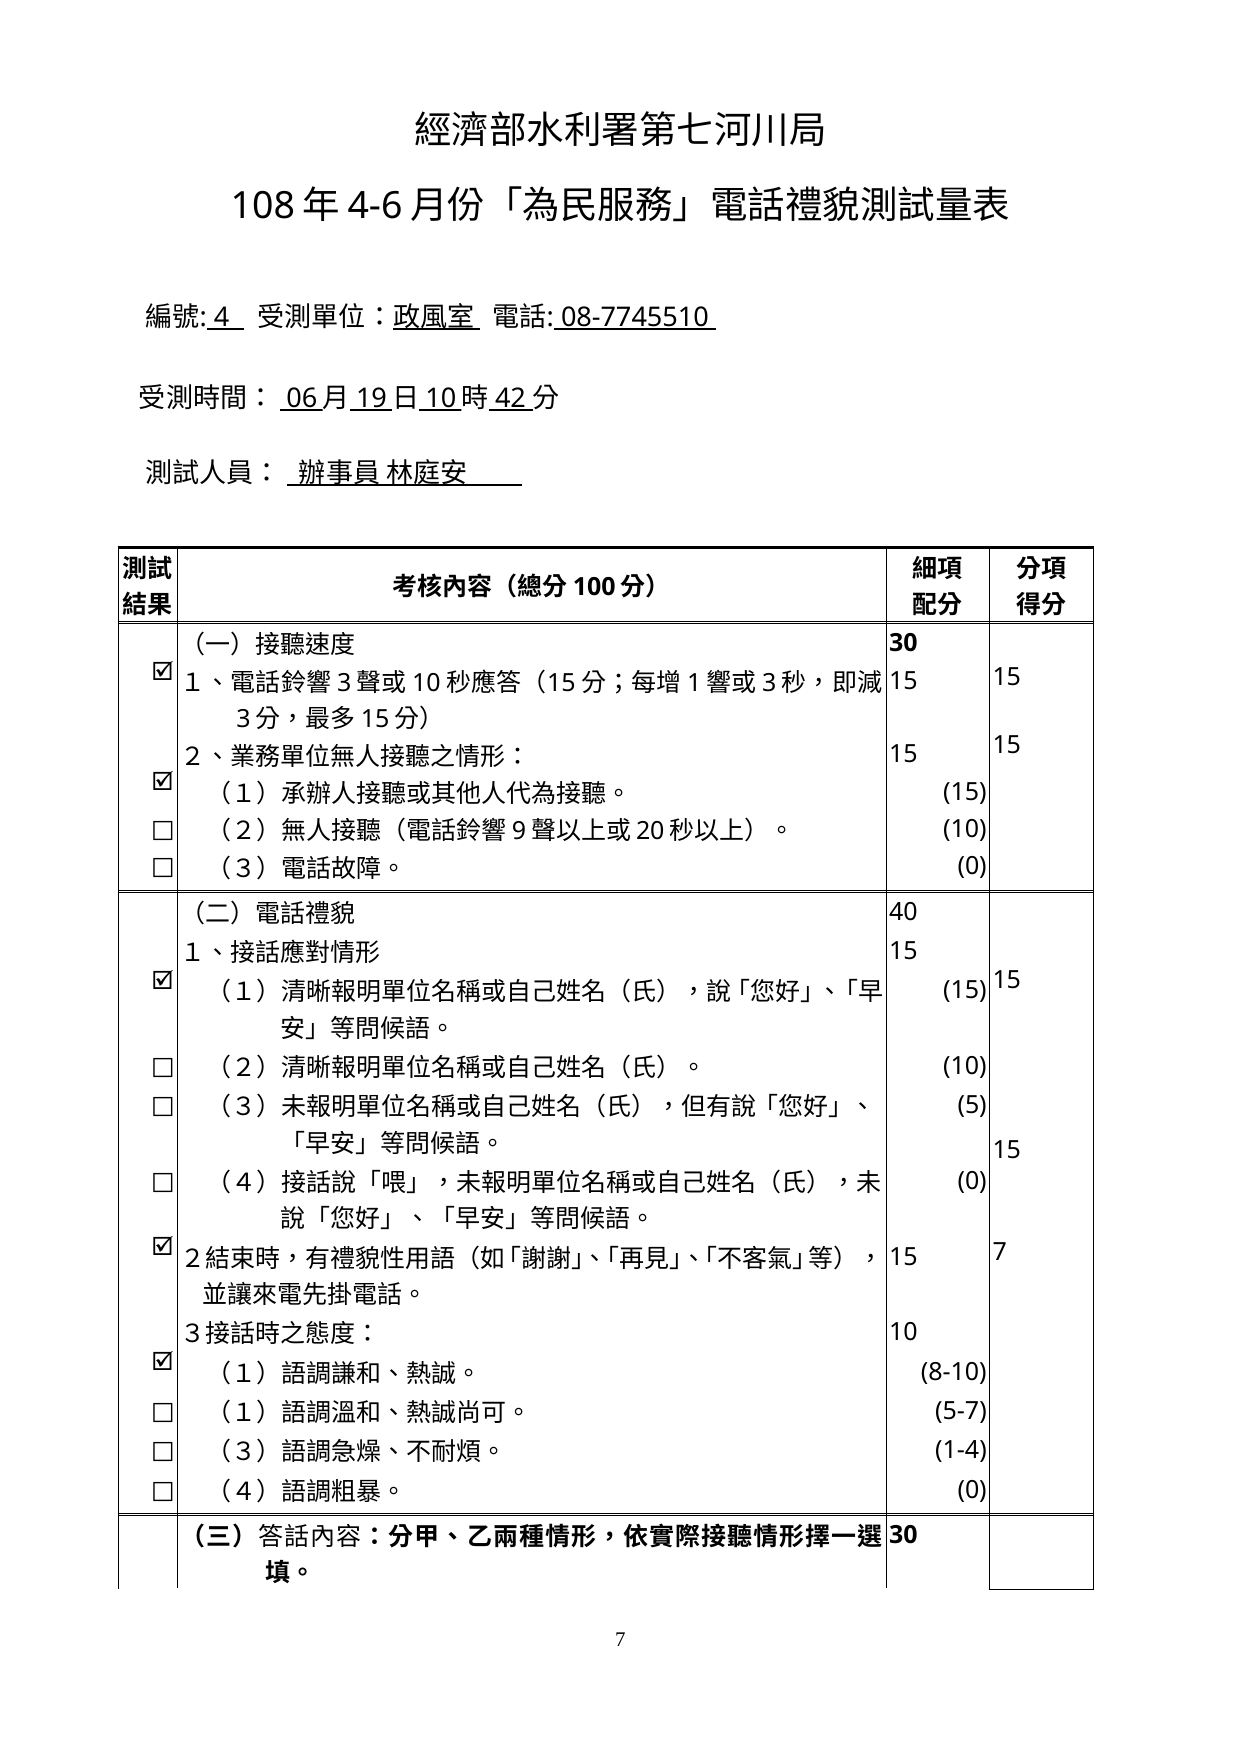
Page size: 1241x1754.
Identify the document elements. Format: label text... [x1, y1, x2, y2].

table_cell [119, 893, 177, 929]
table_cell [119, 1311, 177, 1350]
table_cell [119, 929, 177, 969]
table_cell 15 [887, 662, 989, 735]
table_cell 30 [886, 1516, 989, 1589]
table_cell （三）答話內容：分甲、乙兩種情形，依實際接聽情形擇一選填。 [177, 1516, 886, 1589]
table_cell [119, 624, 177, 662]
table_cell （２）清晰報明單位名稱或自己姓名（氏）。 [178, 1044, 886, 1084]
table_cell (15) [887, 969, 989, 1044]
table_cell 30 [887, 624, 989, 662]
table_cell （４）接話說「喂」，未報明單位名稱或自己姓名（氏），未說「您好」、「早安」等問候語。 [178, 1159, 886, 1235]
table_cell （４）語調粗暴。 [178, 1468, 886, 1513]
table_cell １、接話應對情形 [178, 929, 886, 969]
table_header 考核內容（總分100分） [178, 549, 886, 621]
table_cell □ [119, 1429, 177, 1468]
table_cell  [119, 773, 177, 810]
table_cell □ [119, 1084, 177, 1159]
table_cell  [119, 662, 177, 735]
table_cell (5) [887, 1084, 989, 1159]
table_cell ３接話時之態度： [178, 1311, 886, 1350]
table_cell (0) [887, 847, 989, 890]
table_cell  [119, 969, 177, 1044]
table_cell □ [119, 1389, 177, 1429]
table_cell （１）語調溫和、熱誠尚可。 [178, 1389, 886, 1429]
table_cell □ [119, 810, 177, 847]
table_cell  [119, 1235, 177, 1311]
table_cell □ [119, 847, 177, 890]
table_cell （３）語調急燥、不耐煩。 [178, 1429, 886, 1468]
text 編號: 4 受測單位：政風室 電話: 08-7745510 [118, 277, 1122, 352]
table_cell □ [119, 1468, 177, 1513]
text 受測時間： 06月 19日 10時 42 分 [118, 358, 1068, 433]
table_cell １、電話鈴響3聲或10秒應答（15分；每增1響或3秒，即減3分，最多15分） [178, 662, 886, 735]
table_cell （１）語調謙和、熱誠。 [178, 1350, 886, 1389]
table_cell （２）無人接聽（電話鈴響9聲以上或20秒以上）。 [178, 810, 886, 847]
table_cell （１）清晰報明單位名稱或自己姓名（氏），說「您好」、「早安」等問候語。 [178, 969, 886, 1044]
table_cell 15 [887, 929, 989, 969]
text 108年4-6月份「為民服務」電話禮貌測試量表 [118, 164, 1122, 239]
table_cell (15) [887, 773, 989, 810]
table_cell 40 [887, 893, 989, 929]
table_cell （二）電話禮貌 [178, 893, 886, 929]
table_cell （３）未報明單位名稱或自己姓名（氏），但有說「您好」、「早安」等問候語。 [178, 1084, 886, 1159]
table_cell (10) [887, 810, 989, 847]
table_cell (5-7) [887, 1389, 989, 1429]
table_cell (1-4) [887, 1429, 989, 1468]
table_cell （３）電話故障。 [178, 847, 886, 890]
table_cell  [119, 1350, 177, 1389]
table_cell [119, 735, 177, 772]
table_cell 10 [887, 1311, 989, 1350]
table_header 細項 配分 [887, 549, 989, 621]
table_cell 15 [887, 735, 989, 772]
table_cell [119, 1516, 177, 1589]
table_cell □ [119, 1159, 177, 1235]
table_cell (8-10) [887, 1350, 989, 1389]
table_cell 15 15 7 [990, 893, 1093, 1513]
text 測試人員： 辦事員 林庭安 [118, 433, 1068, 508]
table_cell ２、業務單位無人接聽之情形： [178, 735, 886, 772]
table_cell ２結束時，有禮貌性用語（如「謝謝」、「再見」、「不客氣」等），並讓來電先掛電話。 [178, 1235, 886, 1311]
table_header 分項 得分 [990, 549, 1093, 621]
text 經濟部水利署第七河川局 [118, 89, 1122, 164]
table_cell （一）接聽速度 [178, 624, 886, 662]
table_cell (0) [887, 1468, 989, 1513]
table_cell 15 15 [990, 624, 1093, 890]
table_cell （１）承辦人接聽或其他人代為接聽。 [178, 773, 886, 810]
table_cell □ [119, 1044, 177, 1084]
table_cell (0) [887, 1159, 989, 1235]
table_header 測試 結果 [119, 549, 177, 621]
table_cell [990, 1516, 1093, 1589]
table_cell 15 [887, 1235, 989, 1311]
table_cell (10) [887, 1044, 989, 1084]
